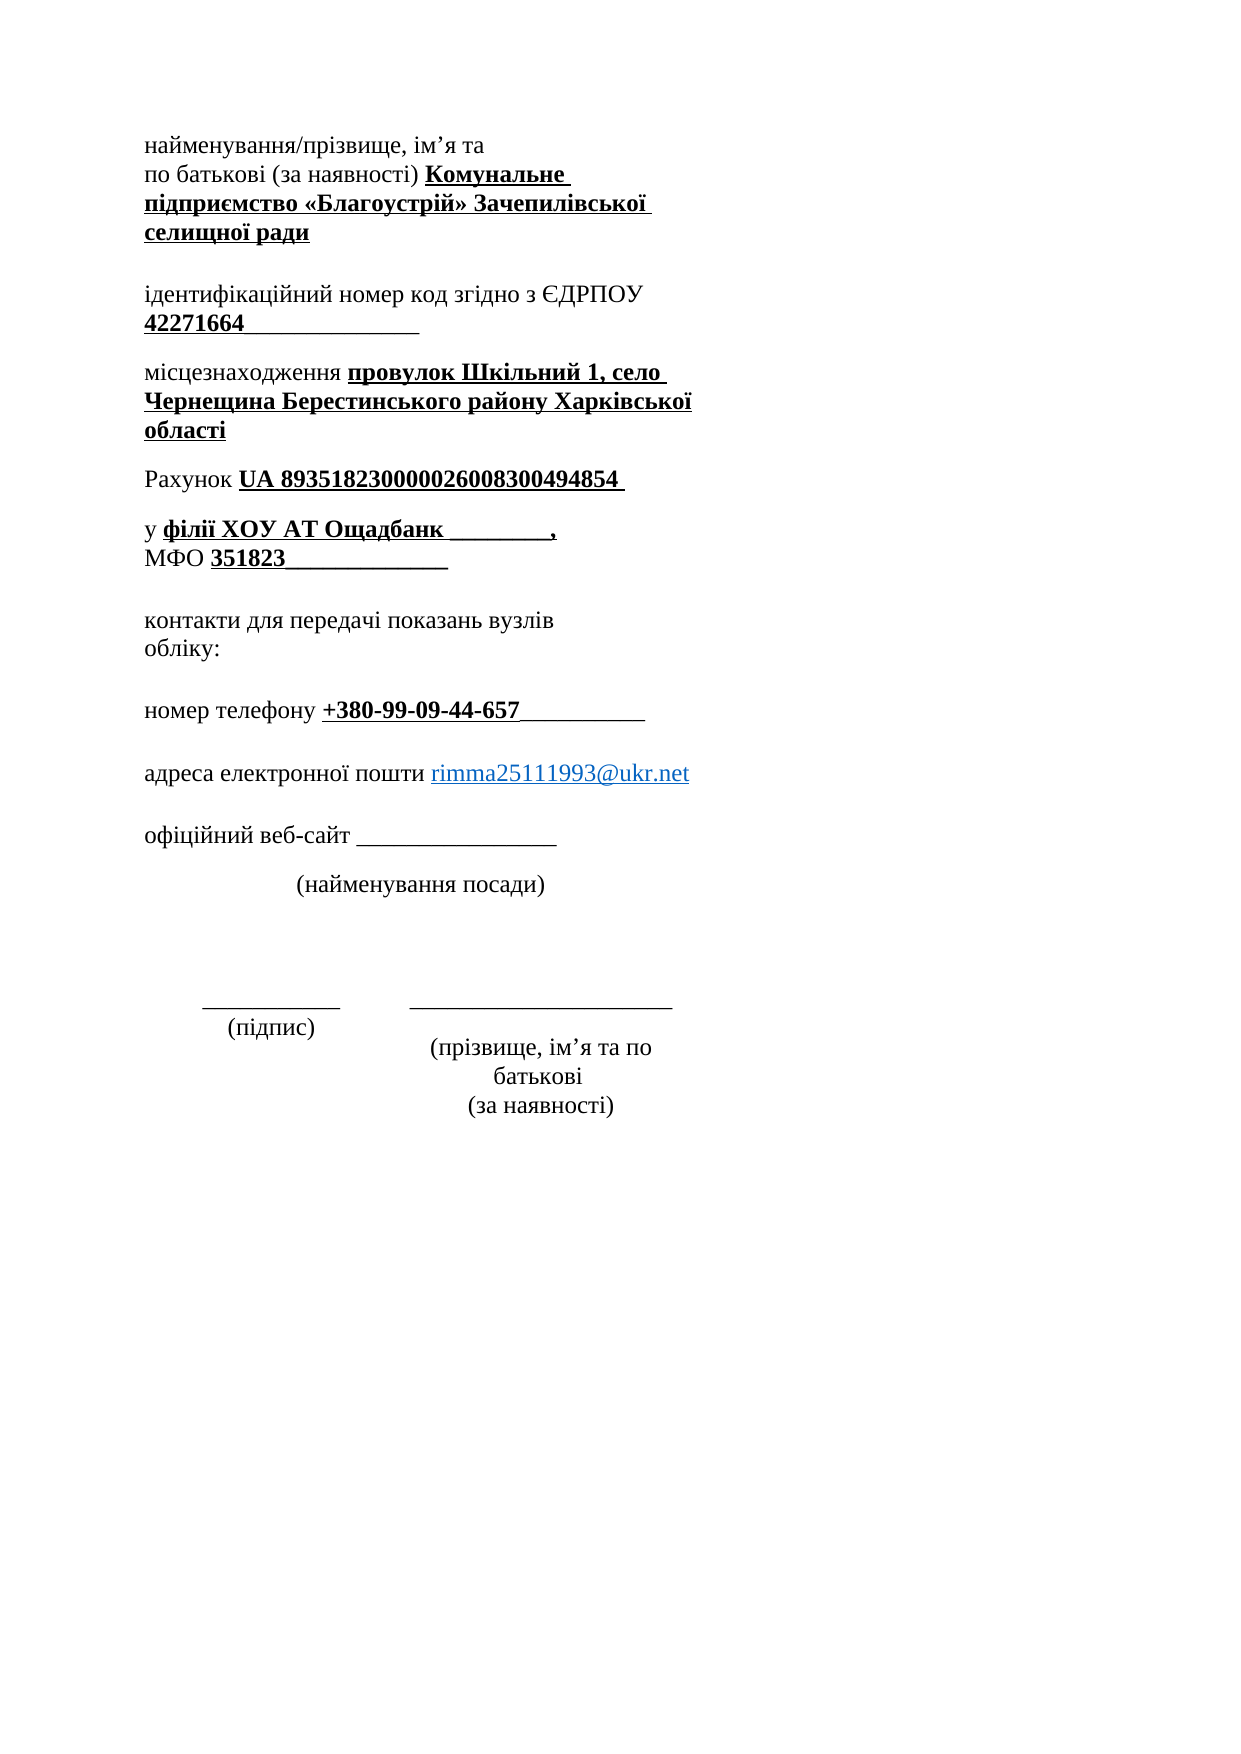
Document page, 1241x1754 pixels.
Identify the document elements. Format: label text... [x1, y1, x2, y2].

table_cell [709, 592, 1142, 683]
table_cell адреса електронної пошти rimma25111993@ukr.net [133, 745, 709, 807]
table_cell [709, 745, 1142, 807]
table_cell [709, 919, 1142, 1181]
table_header ___________ (підпис) [144, 970, 398, 1119]
table_cell контакти для передачі показань вузлів обліку: [133, 592, 709, 683]
table_cell [709, 266, 1142, 357]
table_cell [709, 464, 1142, 592]
table_cell ідентифікаційний номер код згідно з ЄДРПОУ 42271664______________ [133, 266, 709, 357]
table_cell найменування/прізвище, ім’я та по батькові (за наявності) Комунальне підприємство «Благоустрій» Зачепилівської селищної ради [133, 118, 709, 266]
table_cell [709, 118, 1142, 266]
table_cell місцезнаходження провулок Шкільний 1, село Чернещина Берестинського району Харківської області [133, 357, 709, 464]
table_header _____________________ (прізвище, ім’я та по батькові (за наявності) [398, 970, 683, 1119]
table_cell офіційний веб-сайт ________________ (найменування посади) [133, 807, 709, 919]
table_cell [709, 357, 1142, 464]
table_cell [709, 683, 1142, 745]
table_cell [133, 919, 709, 1181]
table_cell номер телефону +380-99-09-44-657__________ [133, 683, 709, 745]
table_cell [709, 807, 1142, 919]
table_cell Рахунок UA 893518230000026008300494854 у філії ХОУ АТ Ощадбанк ________, МФО 351823_____________ [133, 464, 709, 592]
